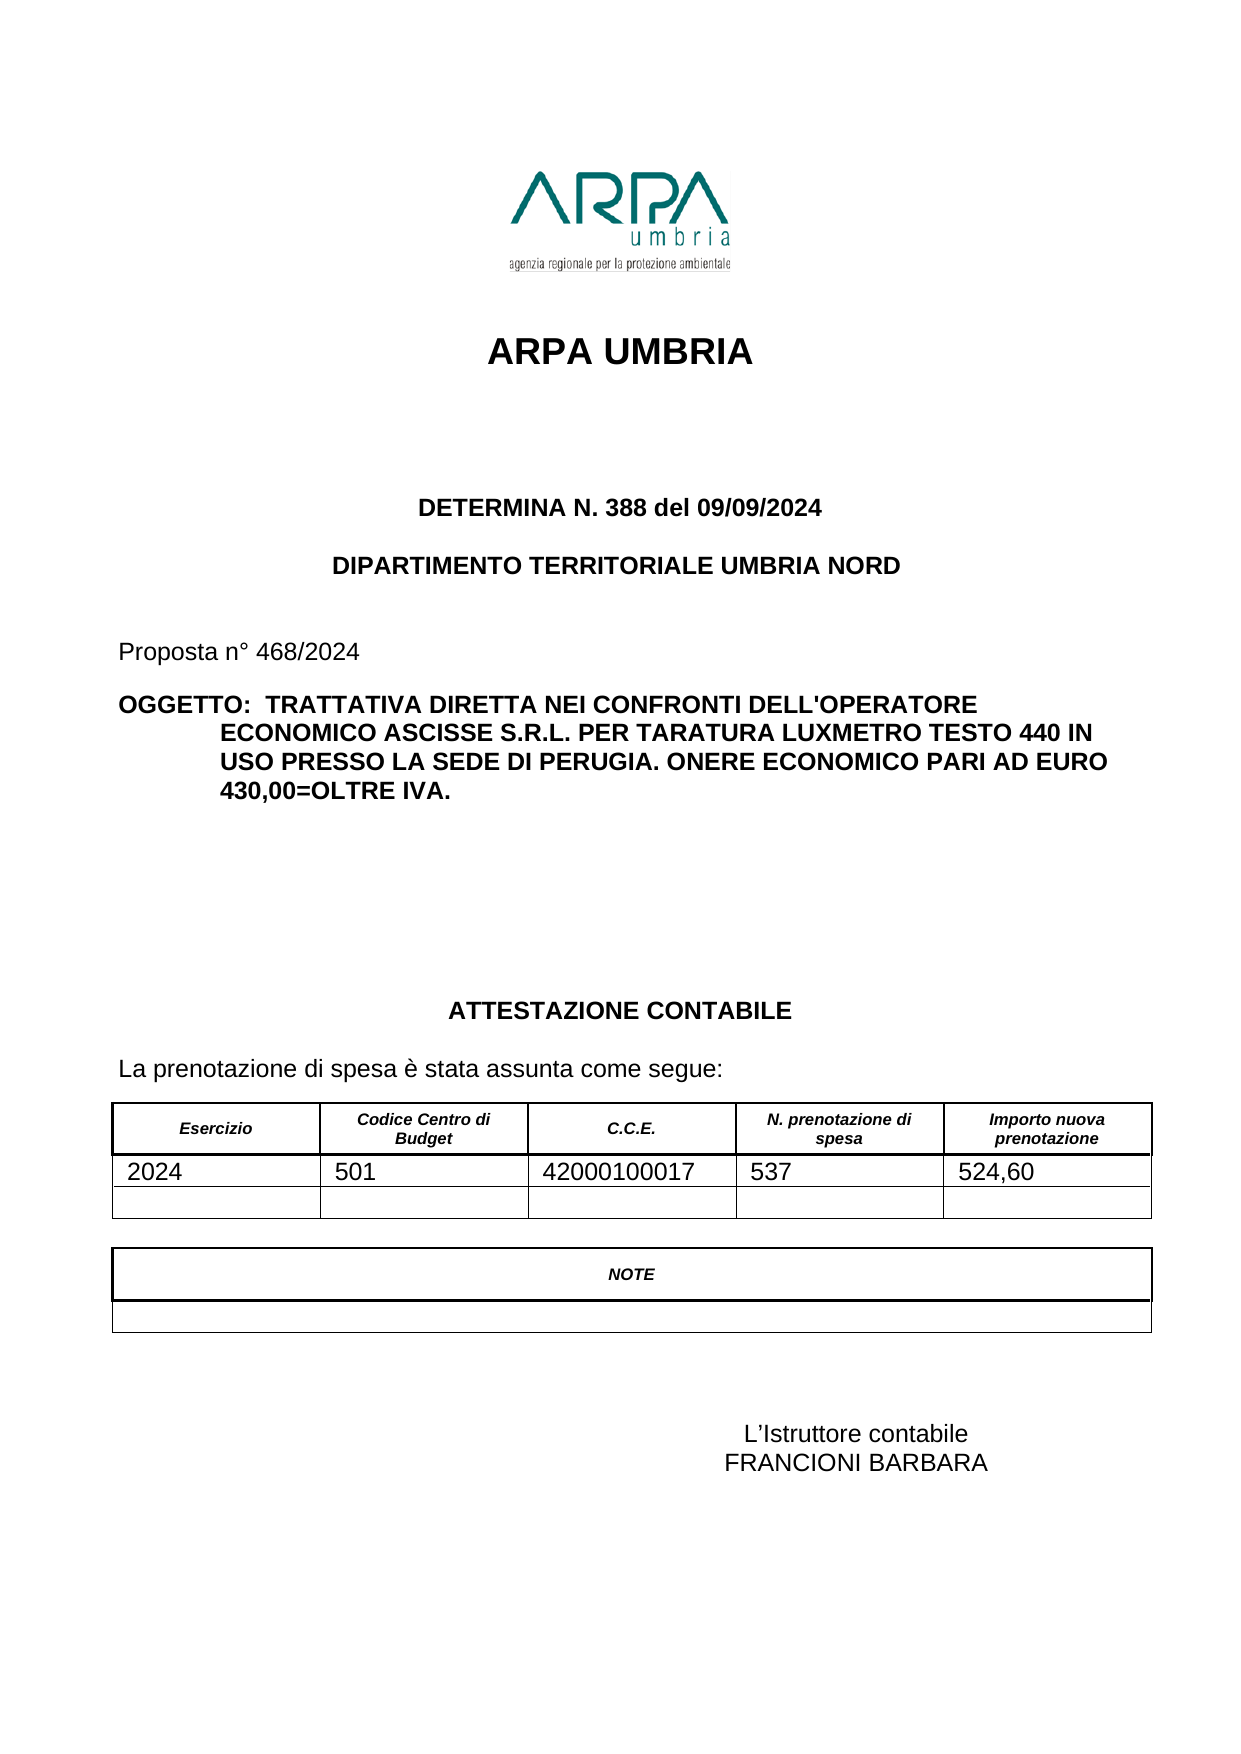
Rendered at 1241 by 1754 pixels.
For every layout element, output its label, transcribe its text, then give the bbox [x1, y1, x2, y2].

text ATTESTAZIONE CONTABILE [118, 996, 1122, 1025]
table_cell [321, 1187, 528, 1217]
text Proposta n° 468/2024 [118, 637, 1122, 666]
table_header Importo nuova prenotazione [945, 1104, 1151, 1153]
table_cell [113, 1186, 320, 1217]
text OGGETTO: TRATTATIVA DIRETTA NEI CONFRONTI DELL'OPERATORE ECONOMICO ASCISSE S.R.L. PER TARATURA LUXMETRO TESTO 440 IN USO PRESSO LA SEDE DI PERUGIA. ONERE ECONOMICO PARI AD EURO 430,00=OLTRE IVA. [118, 690, 1122, 805]
text FRANCIONI BARBARA [590, 1448, 1122, 1476]
table_cell [529, 1187, 736, 1217]
table_header Esercizio [114, 1104, 319, 1153]
text La prenotazione di spesa è stata assunta come segue: [118, 1054, 1122, 1083]
table_cell [737, 1187, 943, 1217]
table_cell 2024 [113, 1156, 320, 1186]
table_header C.C.E. [529, 1104, 735, 1153]
table_header Codice Centro di Budget [321, 1104, 527, 1153]
table_cell 501 [321, 1156, 528, 1186]
table_cell 537 [737, 1156, 943, 1186]
table_header N. prenotazione di spesa [737, 1104, 943, 1153]
picture [509, 171, 731, 272]
table_header NOTE [114, 1249, 1151, 1299]
text L’Istruttore contabile [590, 1419, 1122, 1448]
table_cell 42000100017 [529, 1156, 736, 1186]
text DIPARTIMENTO TERRITORIALE UMBRIA NORD [118, 551, 1122, 579]
table_cell 524,60 [944, 1153, 1151, 1186]
table_cell [944, 1186, 1151, 1217]
text DETERMINA N. 388 del 09/09/2024 [118, 493, 1122, 522]
table_cell [113, 1299, 1151, 1332]
